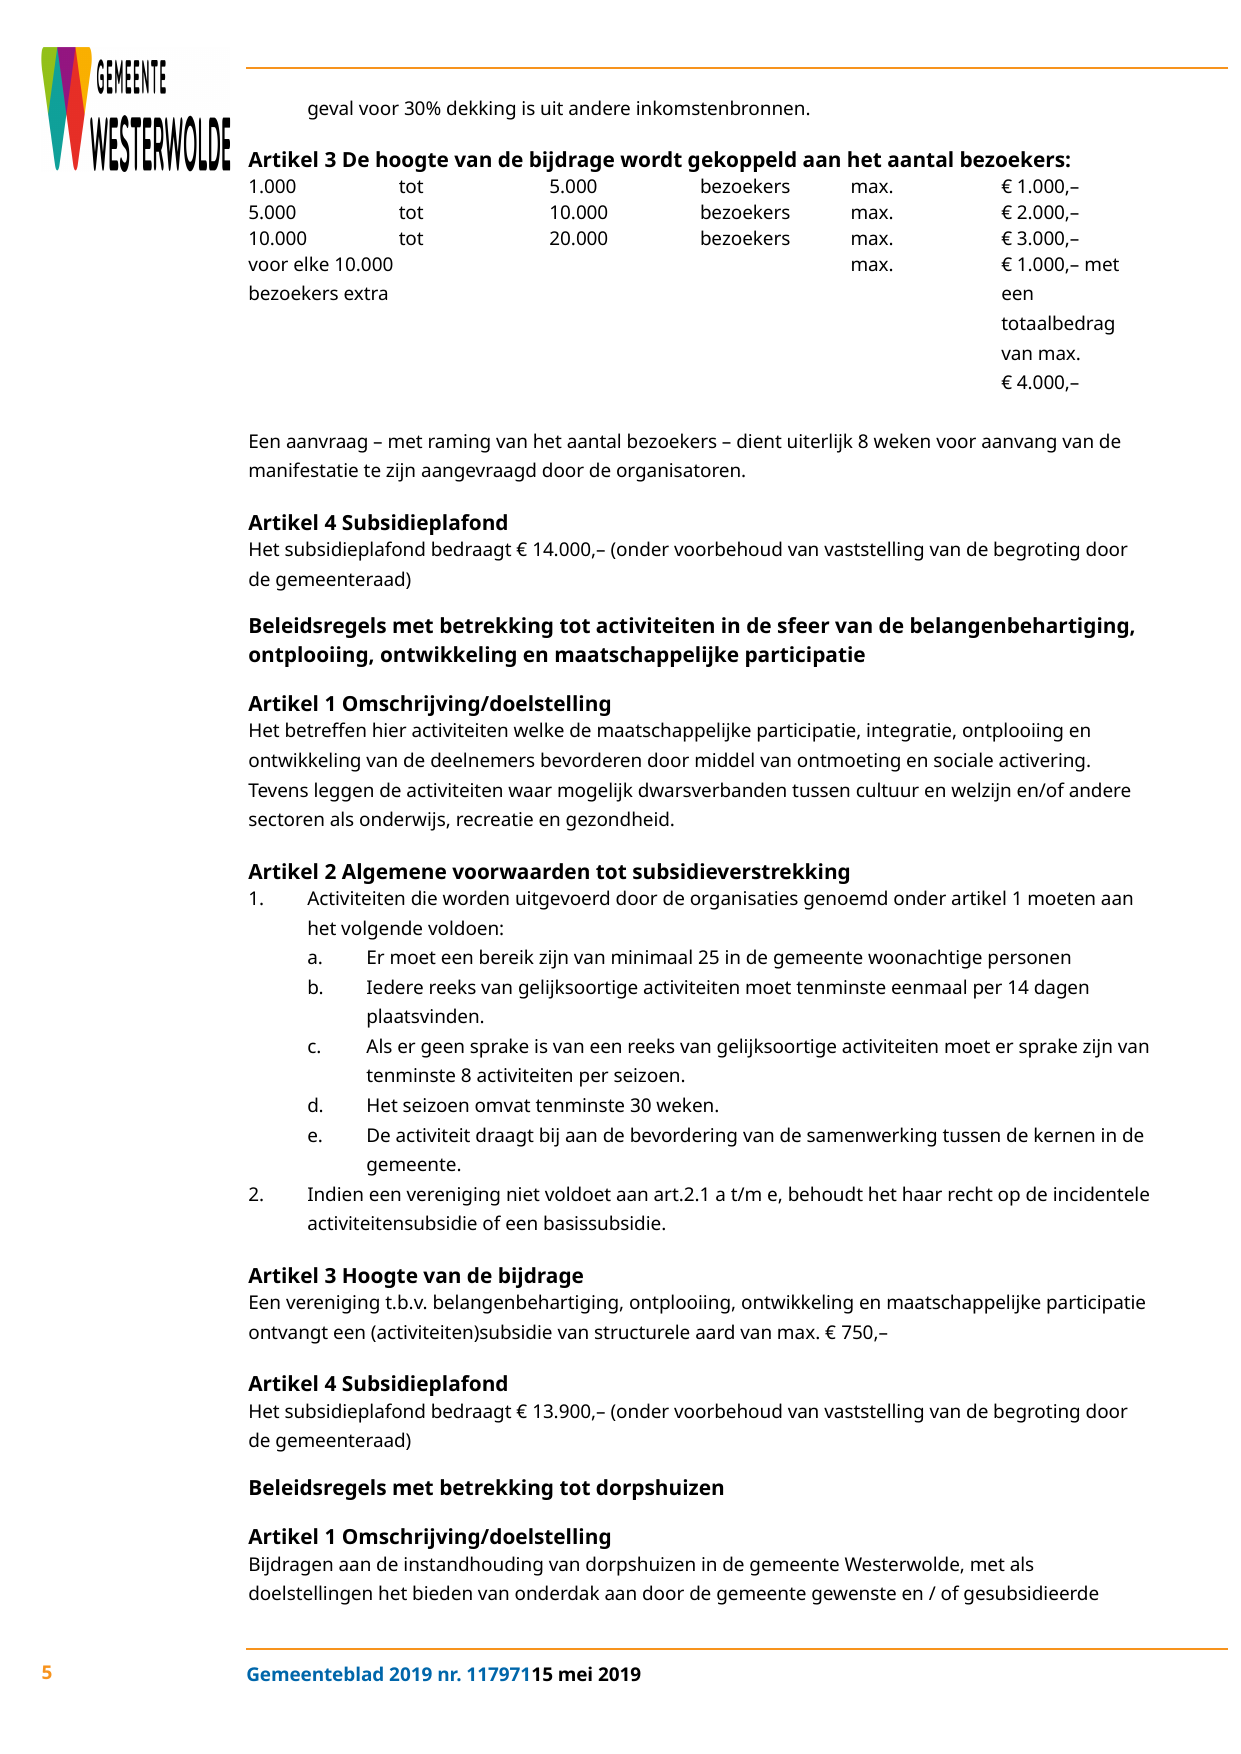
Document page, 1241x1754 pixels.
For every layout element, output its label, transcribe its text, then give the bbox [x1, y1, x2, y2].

text Artikel 3 Hoogte van de bijdrage [248, 1261, 1152, 1289]
table_cell max. [850, 225, 1001, 251]
table_header tot [399, 174, 549, 199]
table_cell tot [399, 225, 549, 251]
text Artikel 3 De hoogte van de bijdrage wordt gekoppeld aan het aantal bezoekers: [248, 145, 1152, 174]
table_cell voor elke 10.000 bezoekers extra [248, 251, 398, 395]
table_cell 10.000 [549, 200, 700, 225]
table_cell 5.000 [248, 200, 398, 225]
list Als er geen sprake is van een reeks van gelijksoortige activiteiten moet er sprake zijn van tenminste 8 activiteiten per seizoen. [307, 1033, 1152, 1088]
list Er moet een bereik zijn van minimaal 25 in de gemeente woonachtige personen [307, 944, 1152, 970]
list Iedere reeks van gelijksoortige activiteiten moet tenminste eenmaal per 14 dagen plaatsvinden. [307, 974, 1152, 1029]
table_header bezoekers [700, 174, 850, 199]
text Artikel 4 Subsidieplafond [248, 1369, 1152, 1398]
table_cell [399, 251, 549, 395]
text Het subsidieplafond bedraagt € 13.900,– (onder voorbehoud van vaststelling van de begroting door de gemeenteraad) [248, 1398, 1152, 1453]
table_cell max. [850, 200, 1001, 225]
text Artikel 2 Algemene voorwaarden tot subsidieverstrekking [248, 857, 1152, 885]
list geval voor 30% dekking is uit andere inkomstenbronnen. [248, 95, 1152, 121]
text Artikel 1 Omschrijving/doelstelling [248, 689, 1152, 718]
text Het subsidieplafond bedraagt € 14.000,– (onder voorbehoud van vaststelling van de begroting door de gemeenteraad) [248, 536, 1152, 592]
text Bijdragen aan de instandhouding van dorpshuizen in de gemeente Westerwolde, met als doelstellingen het bieden van onderdak aan door de gemeente gewenste en / of gesubsidieerde [248, 1551, 1152, 1606]
list Activiteiten die worden uitgevoerd door de organisaties genoemd onder artikel 1 moeten aan het volgende voldoen: [248, 885, 1152, 941]
table_cell 10.000 [248, 225, 398, 251]
list De activiteit draagt bij aan de bevordering van de samenwerking tussen de kernen in de gemeente. [307, 1122, 1152, 1177]
table_cell 20.000 [549, 225, 700, 251]
list Het seizoen omvat tenminste 30 weken. [307, 1092, 1152, 1118]
text Een vereniging t.b.v. belangenbehartiging, ontplooiing, ontwikkeling en maatschappelijke participatie ontvangt een (activiteiten)subsidie van structurele aard van max. € 750,– [248, 1289, 1152, 1345]
table_header 1.000 [248, 174, 398, 199]
table_cell tot [399, 200, 549, 225]
table_header € 1.000,– [1001, 174, 1152, 199]
text Artikel 1 Omschrijving/doelstelling [248, 1522, 1152, 1551]
table_cell [700, 251, 850, 395]
list Indien een vereniging niet voldoet aan art.2.1 a t/m e, behoudt het haar recht op de incidentele activiteitensubsidie of een basissubsidie. [248, 1181, 1152, 1236]
table_cell max. [850, 251, 1001, 395]
table_cell € 2.000,– [1001, 200, 1152, 225]
table_cell € 1.000,– met een totaalbedrag van max. € 4.000,– [1001, 251, 1152, 395]
table_cell [549, 251, 700, 395]
text Beleidsregels met betrekking tot activiteiten in de sfeer van de belangenbehartiging, ontplooiing, ontwikkeling en maatschappelijke participatie [248, 611, 1152, 668]
table_cell bezoekers [700, 200, 850, 225]
text Artikel 4 Subsidieplafond [248, 508, 1152, 536]
text Het betreffen hier activiteiten welke de maatschappelijke participatie, integratie, ontplooiing en ontwikkeling van de deelnemers bevorderen door middel van ontmoeting en sociale activering. Tevens leggen de activiteiten waar mogelijk dwarsverbanden tussen cultuur en welzijn en/of andere sectoren als onderwijs, recreatie en gezondheid. [248, 718, 1152, 832]
table_cell € 3.000,– [1001, 225, 1152, 251]
text Beleidsregels met betrekking tot dorpshuizen [248, 1473, 1152, 1502]
picture [41, 47, 231, 172]
table_header max. [850, 174, 1001, 199]
table_header 5.000 [549, 174, 700, 199]
text Een aanvraag – met raming van het aantal bezoekers – dient uiterlijk 8 weken voor aanvang van de manifestatie te zijn aangevraagd door de organisatoren. [248, 428, 1152, 483]
table_cell bezoekers [700, 225, 850, 251]
